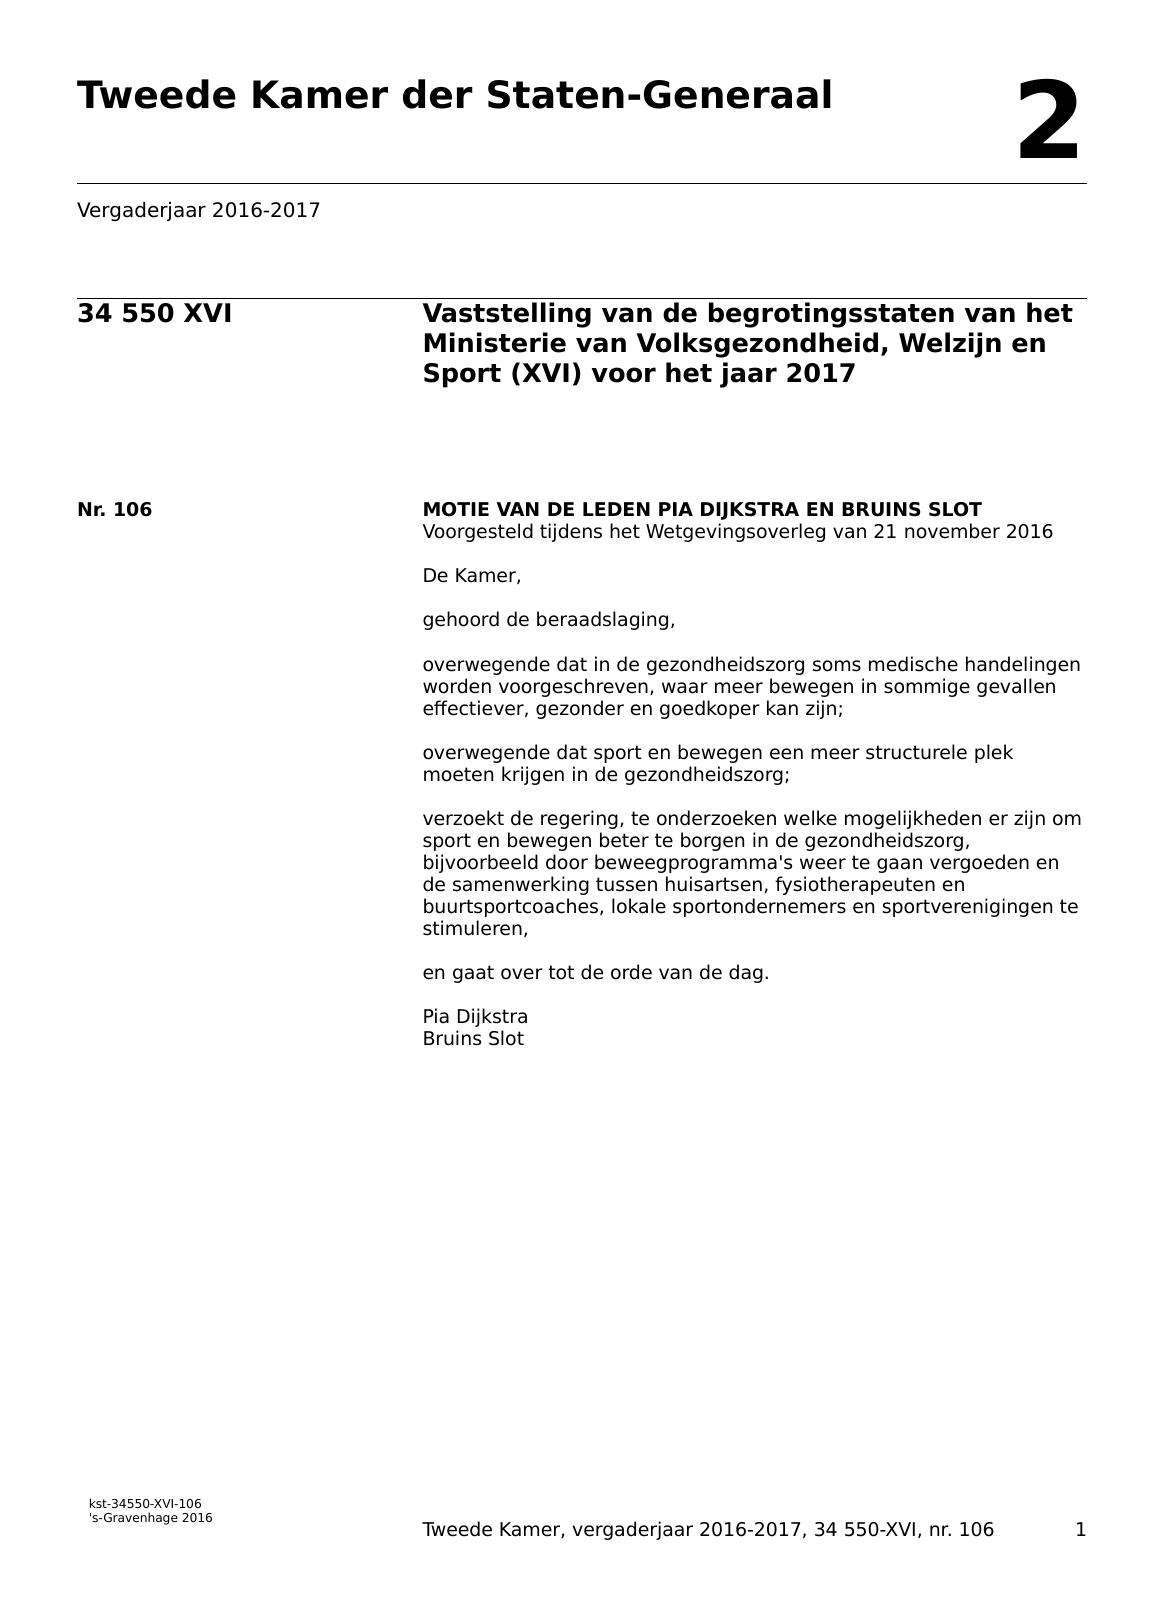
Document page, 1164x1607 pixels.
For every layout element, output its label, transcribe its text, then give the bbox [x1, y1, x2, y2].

table_header 2 [886, 59, 1087, 183]
table_header Tweede Kamer der Staten-Generaal [77, 59, 886, 183]
text en gaat over tot de orde van de dag. [422, 962, 1087, 984]
text overwegende dat sport en bewegen een meer structurele plek moeten krijgen in de gezondheidszorg; [422, 742, 1087, 786]
text kst-34550-XVI-106 [88, 1497, 323, 1511]
text Pia Dijkstra [422, 1006, 1087, 1028]
subtitle 34 550 XVI Vaststelling van de begrotingsstaten van het Ministerie van Volksgezondheid, Welzijn en Sport (XVI) voor het jaar 2017 [77, 299, 1087, 388]
text De Kamer, [422, 565, 1087, 587]
text Bruins Slot [422, 1028, 1087, 1050]
text overwegende dat in de gezondheidszorg soms medische handelingen worden voorgeschreven, waar meer bewegen in sommige gevallen effectiever, gezonder en goedkoper kan zijn; [422, 653, 1087, 719]
subtitle Nr. 106 MOTIE VAN DE LEDEN PIA DIJKSTRA EN BRUINS SLOT [77, 499, 1087, 521]
text Voorgesteld tijdens het Wetgevingsoverleg van 21 november 2016 [422, 521, 1087, 543]
table_cell Vergaderjaar 2016-2017 [77, 184, 1087, 298]
text verzoekt de regering, te onderzoeken welke mogelijkheden er zijn om sport en bewegen beter te borgen in de gezondheidszorg, bijvoorbeeld door beweegprogramma's weer te gaan vergoeden en de samenwerking tussen huisartsen, fysiotherapeuten en buurtsportcoaches, lokale sportondernemers en sportverenigingen te stimuleren, [422, 808, 1087, 940]
text 's-Gravenhage 2016 [88, 1511, 323, 1525]
text gehoord de beraadslaging, [422, 609, 1087, 631]
